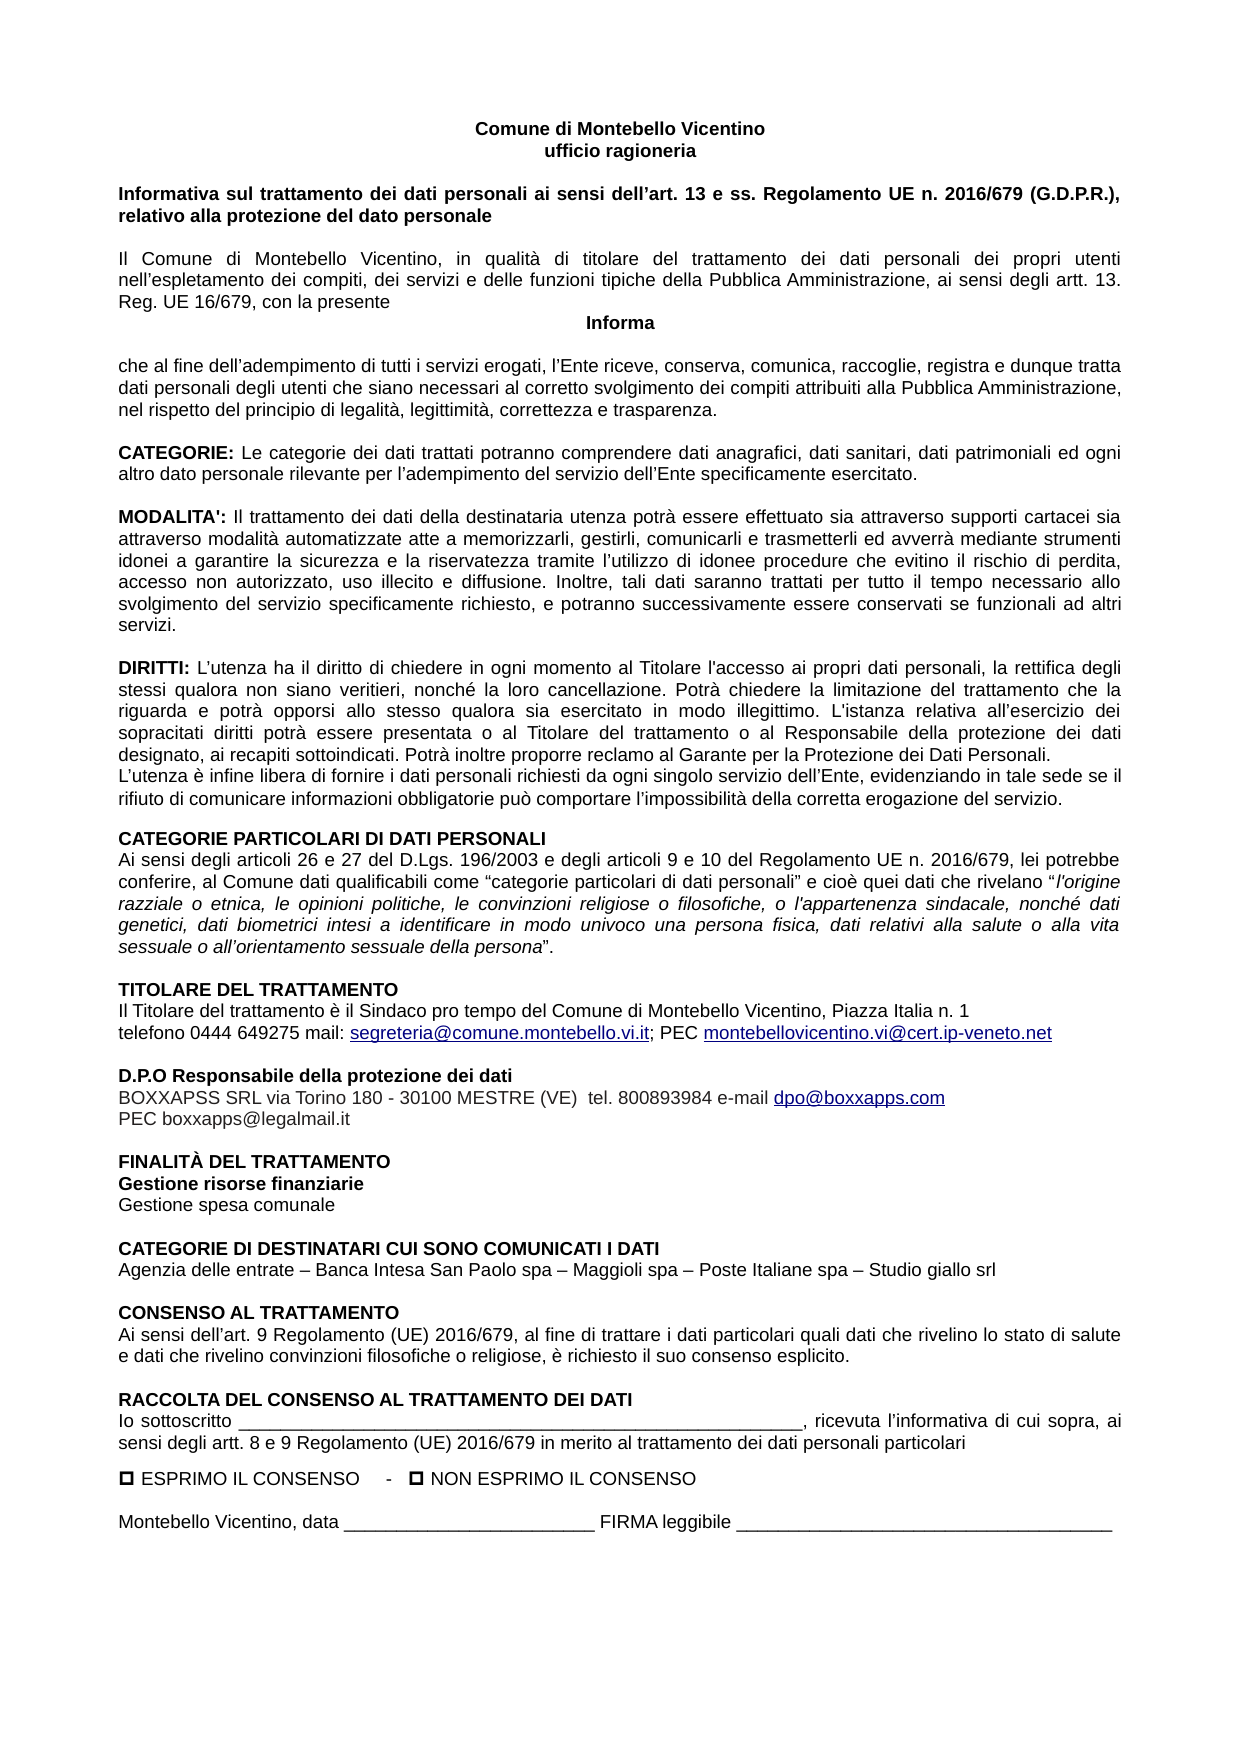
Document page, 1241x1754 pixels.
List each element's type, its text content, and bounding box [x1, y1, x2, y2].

text MODALITA': Il trattamento dei dati della destinataria utenza potrà essere effettuato sia attraverso supporti cartacei sia attraverso modalità automatizzate atte a memorizzarli, gestirli, comunicarli e trasmetterli ed avverrà mediante strumenti idonei a garantire la sicurezza e la riservatezza tramite l’utilizzo di idonee procedure che evitino il rischio di perdita, accesso non autorizzato, uso illecito e diffusione. Inoltre, tali dati saranno trattati per tutto il tempo necessario allo svolgimento del servizio specificamente richiesto, e potranno successivamente essere conservati se funzionali ad altri servizi. [118, 506, 1122, 636]
text Io sottoscritto ______________________________________________________, ricevuta l’informativa di cui sopra, ai sensi degli artt. 8 e 9 Regolamento (UE) 2016/679 in merito al trattamento dei dati personali particolari [118, 1410, 1122, 1453]
text ufficio ragioneria [118, 140, 1122, 161]
text CATEGORIE: Le categorie dei dati trattati potranno comprendere dati anagrafici, dati sanitari, dati patrimoniali ed ogni altro dato personale rilevante per l’adempimento del servizio dell’Ente specificamente esercitato. [118, 442, 1122, 485]
text Informativa sul trattamento dei dati personali ai sensi dell’art. 13 e ss. Regolamento UE n. 2016/679 (G.D.P.R.), relativo alla protezione del dato personale [118, 183, 1122, 226]
text che al fine dell’adempimento di tutti i servizi erogati, l’Ente riceve, conserva, comunica, raccoglie, registra e dunque tratta dati personali degli utenti che siano necessari al corretto svolgimento dei compiti attribuiti alla Pubblica Amministrazione, nel rispetto del principio di legalità, legittimità, correttezza e trasparenza. [118, 355, 1122, 420]
text FINALITÀ DEL TRATTAMENTO [118, 1151, 1122, 1173]
text DIRITTI: L’utenza ha il diritto di chiedere in ogni momento al Titolare l'accesso ai propri dati personali, la rettifica degli stessi qualora non siano veritieri, nonché la loro cancellazione. Potrà chiedere la limitazione del trattamento che la riguarda e potrà opporsi allo stesso qualora sia esercitato in modo illegittimo. L'istanza relativa all’esercizio dei sopracitati diritti potrà essere presentata o al Titolare del trattamento o al Responsabile della protezione dei dati designato, ai recapiti sottoindicati. Potrà inoltre proporre reclamo al Garante per la Protezione dei Dati Personali. [118, 657, 1122, 765]
text Informa [118, 312, 1122, 334]
text Ai sensi degli articoli 26 e 27 del D.Lgs. 196/2003 e degli articoli 9 e 10 del Regolamento UE n. 2016/679, lei potrebbe conferire, al Comune dati qualificabili come “categorie particolari di dati personali” e cioè quei dati che rivelano “l'origine razziale o etnica, le opinioni politiche, le convinzioni religiose o filosofiche, o l'appartenenza sindacale, nonché dati genetici, dati biometrici intesi a identificare in modo univoco una persona fisica, dati relativi alla salute o alla vita sessuale o all’orientamento sessuale della persona”. [118, 849, 1122, 957]
text telefono 0444 649275 mail: segreteria@comune.montebello.vi.it; PEC montebellovicentino.vi@cert.ip-veneto.net [118, 1022, 1122, 1043]
text L’utenza è infine libera di fornire i dati personali richiesti da ogni singolo servizio dell’Ente, evidenziando in tale sede se il rifiuto di comunicare informazioni obbligatorie può comportare l’impossibilità della corretta erogazione del servizio. [118, 765, 1122, 809]
text Montebello Vicentino, data ________________________ FIRMA leggibile ____________________________________ [118, 1511, 1122, 1532]
text Ai sensi dell’art. 9 Regolamento (UE) 2016/679, al fine di trattare i dati particolari quali dati che rivelino lo stato di salute e dati che rivelino convinzioni filosofiche o religiose, è richiesto il suo consenso esplicito. [118, 1324, 1122, 1367]
text CATEGORIE PARTICOLARI DI DATI PERSONALI [118, 828, 1122, 849]
text CONSENSO AL TRATTAMENTO [118, 1302, 1122, 1324]
text Gestione risorse finanziarie [118, 1173, 1122, 1194]
text D.P.O Responsabile della protezione dei dati [118, 1065, 1122, 1086]
text Il Comune di Montebello Vicentino, in qualità di titolare del trattamento dei dati personali dei propri utenti nell’espletamento dei compiti, dei servizi e delle funzioni tipiche della Pubblica Amministrazione, ai sensi degli artt. 13. Reg. UE 16/679, con la presente [118, 247, 1122, 312]
text RACCOLTA DEL CONSENSO AL TRATTAMENTO DEI DATI [118, 1388, 1122, 1410]
text  ESPRIMO IL CONSENSO -  NON ESPRIMO IL CONSENSO [118, 1467, 1122, 1489]
text Comune di Montebello Vicentino [118, 118, 1122, 140]
text Agenzia delle entrate – Banca Intesa San Paolo spa – Maggioli spa – Poste Italiane spa – Studio giallo srl [118, 1259, 1122, 1281]
text Il Titolare del trattamento è il Sindaco pro tempo del Comune di Montebello Vicentino, Piazza Italia n. 1 [118, 1000, 1122, 1022]
text CATEGORIE DI DESTINATARI CUI SONO COMUNICATI I DATI [118, 1237, 1122, 1259]
text Gestione spesa comunale [118, 1194, 1122, 1216]
text TITOLARE DEL TRATTAMENTO [118, 979, 1122, 1000]
text PEC boxxapps@legalmail.it [118, 1108, 1122, 1129]
text BOXXAPSS SRL via Torino 180 - 30100 MESTRE (VE) tel. 800893984 e-mail dpo@boxxapps.com [118, 1086, 1122, 1108]
